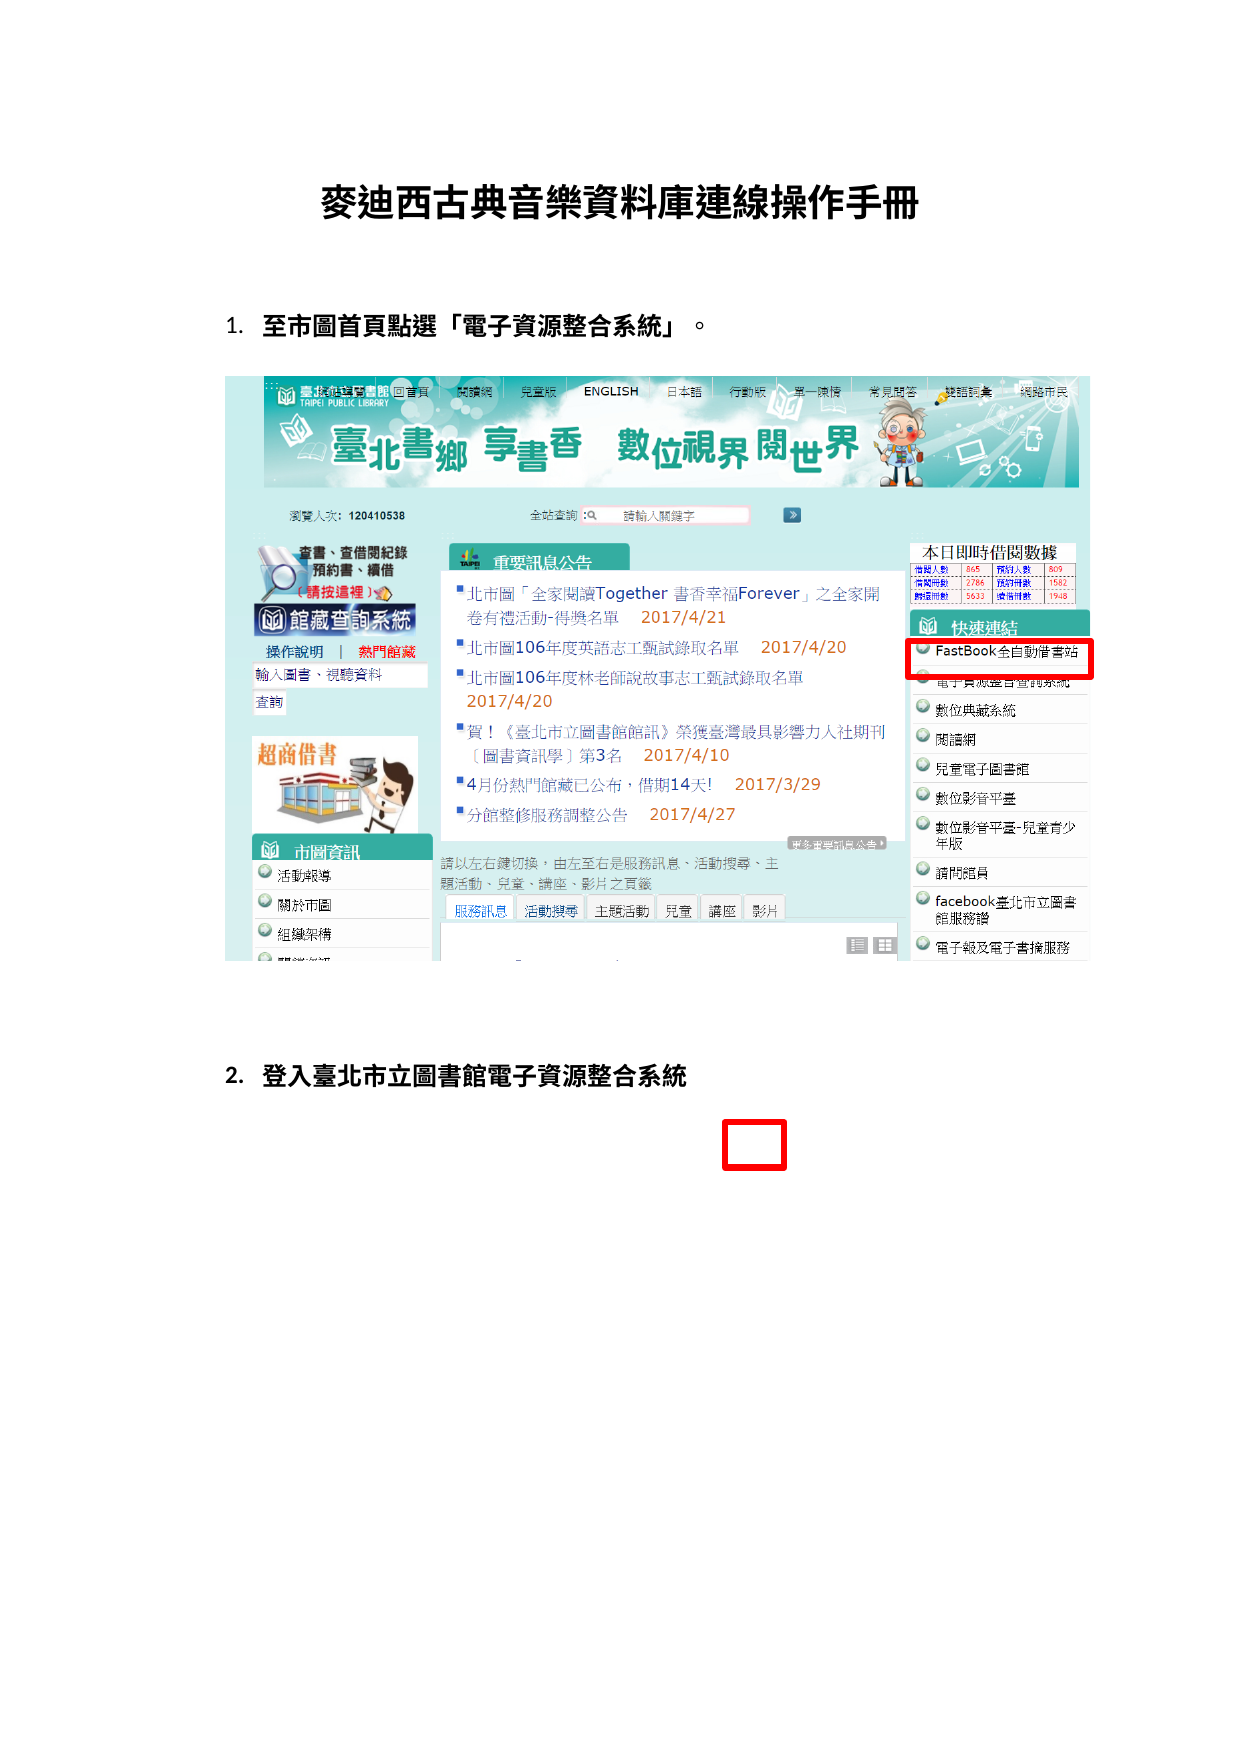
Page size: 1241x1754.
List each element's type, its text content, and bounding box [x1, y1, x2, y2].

list 至市圖首頁點選「電子資源整合系統」。 [225, 283, 1053, 346]
list 登入臺北市立圖書館電子資源整合系統 [225, 1033, 1053, 1096]
text 麥迪西古典音樂資料庫連線操作手冊 [187, 158, 1053, 221]
